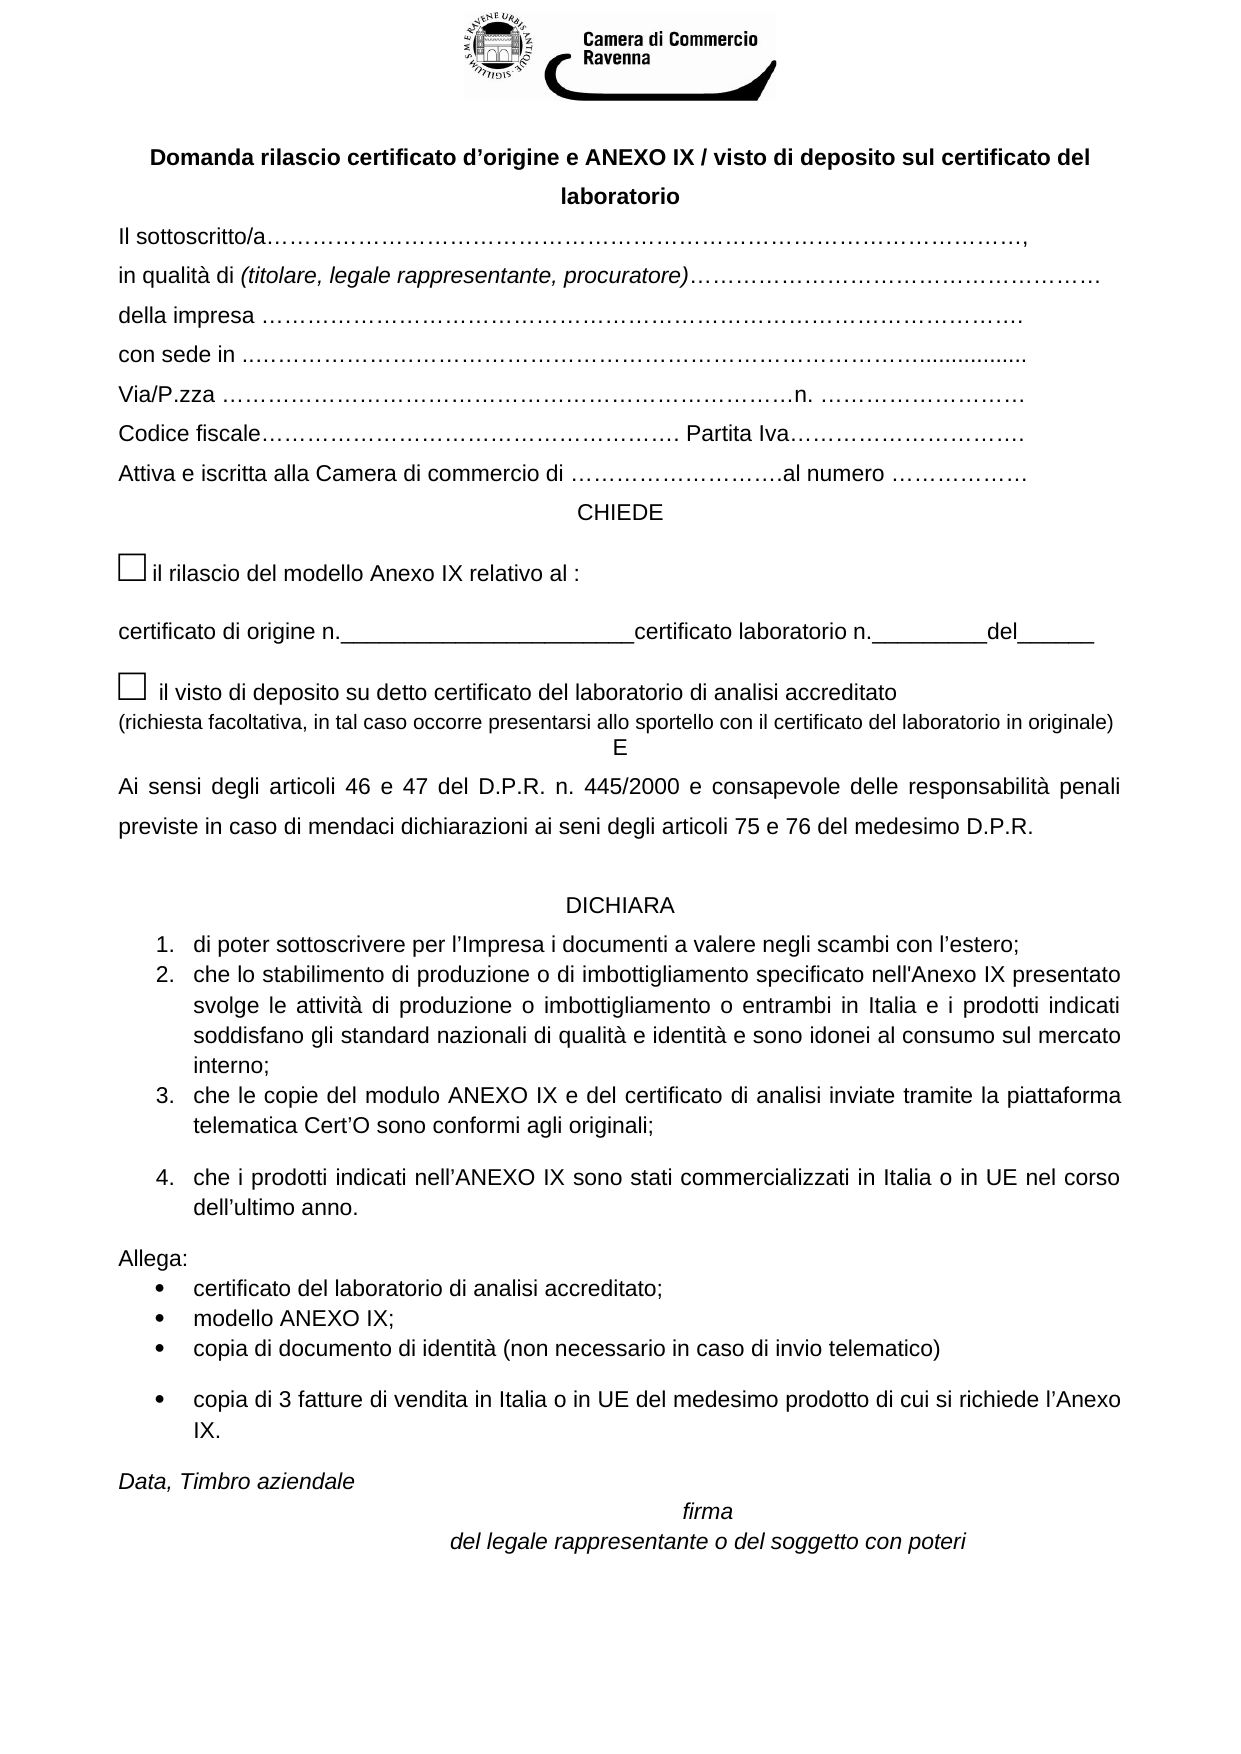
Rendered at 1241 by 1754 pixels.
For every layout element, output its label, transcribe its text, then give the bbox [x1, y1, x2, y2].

text (richiesta facoltativa, in tal caso occorre presentarsi allo sportello con il certificato del laboratorio in originale) [118, 710, 1122, 734]
text Attiva e iscritta alla Camera di commercio di ……………………….al numero ……………… [118, 460, 1122, 486]
text della impresa ………………………………………………………………………………………. [118, 302, 1122, 328]
list copia di documento di identità (non necessario in caso di invio telematico) [156, 1335, 1122, 1362]
text DICHIARA [118, 892, 1122, 918]
list modello ANEXO IX; [156, 1305, 1122, 1332]
text firma [118, 1498, 1122, 1524]
list certificato del laboratorio di analisi accreditato; [156, 1275, 1122, 1301]
text Allega: [118, 1245, 1122, 1271]
list che lo stabilimento di produzione o di imbottigliamento specificato nell'Anexo IX presentato svolge le attività di produzione o imbottigliamento o entrambi in Italia e i prodotti indicati soddisfano gli standard nazionali di qualità e identità e sono idonei al consumo sul mercato interno; [156, 961, 1122, 1078]
text Via/P.zza …………………………………………………………………n. ……………………… [118, 381, 1122, 407]
text Data, Timbro aziendale [118, 1468, 1122, 1494]
list che i prodotti indicati nell’ANEXO IX sono stati commercializzati in Italia o in UE nel corso dell’ultimo anno. [156, 1163, 1122, 1220]
list copia di 3 fatture di vendita in Italia o in UE del medesimo prodotto di cui si richiede l’Anexo IX. [156, 1386, 1122, 1443]
list di poter sottoscrivere per l’Impresa i documenti a valere negli scambi con l’estero; [156, 931, 1122, 958]
text in qualità di (titolare, legale rappresentante, procuratore)……………………………………………… [118, 262, 1122, 289]
text Il sottoscritto/a………………………………………………………………………………………, [118, 223, 1122, 249]
text □ il rilascio del modello Anexo IX relativo al : [118, 539, 1122, 591]
text Ai sensi degli articoli 46 e 47 del D.P.R. n. 445/2000 e consapevole delle responsabilità penali previste in caso di mendaci dichiarazioni ai seni degli articoli 75 e 76 del medesimo D.P.R. [118, 773, 1122, 839]
text Codice fiscale………………………………………………. Partita Iva…………………………. [118, 420, 1122, 447]
text □ il visto di deposito su detto certificato del laboratorio di analisi accreditato [118, 657, 1122, 710]
text CHIEDE [118, 499, 1122, 526]
list che le copie del modulo ANEXO IX e del certificato di analisi inviate tramite la piattaforma telematica Cert’O sono conformi agli originali; [156, 1082, 1122, 1139]
picture [463, 12, 777, 101]
text del legale rappresentante o del soggetto con poteri [118, 1528, 1122, 1554]
text E [118, 734, 1122, 760]
text Domanda rilascio certificato d’origine e ANEXO IX / visto di deposito sul certificato del laboratorio [118, 144, 1122, 210]
text certificato di origine n._______________________certificato laboratorio n._________del______ [118, 618, 1122, 644]
text con sede in ..……………………………………………………………………………................. [118, 341, 1122, 368]
